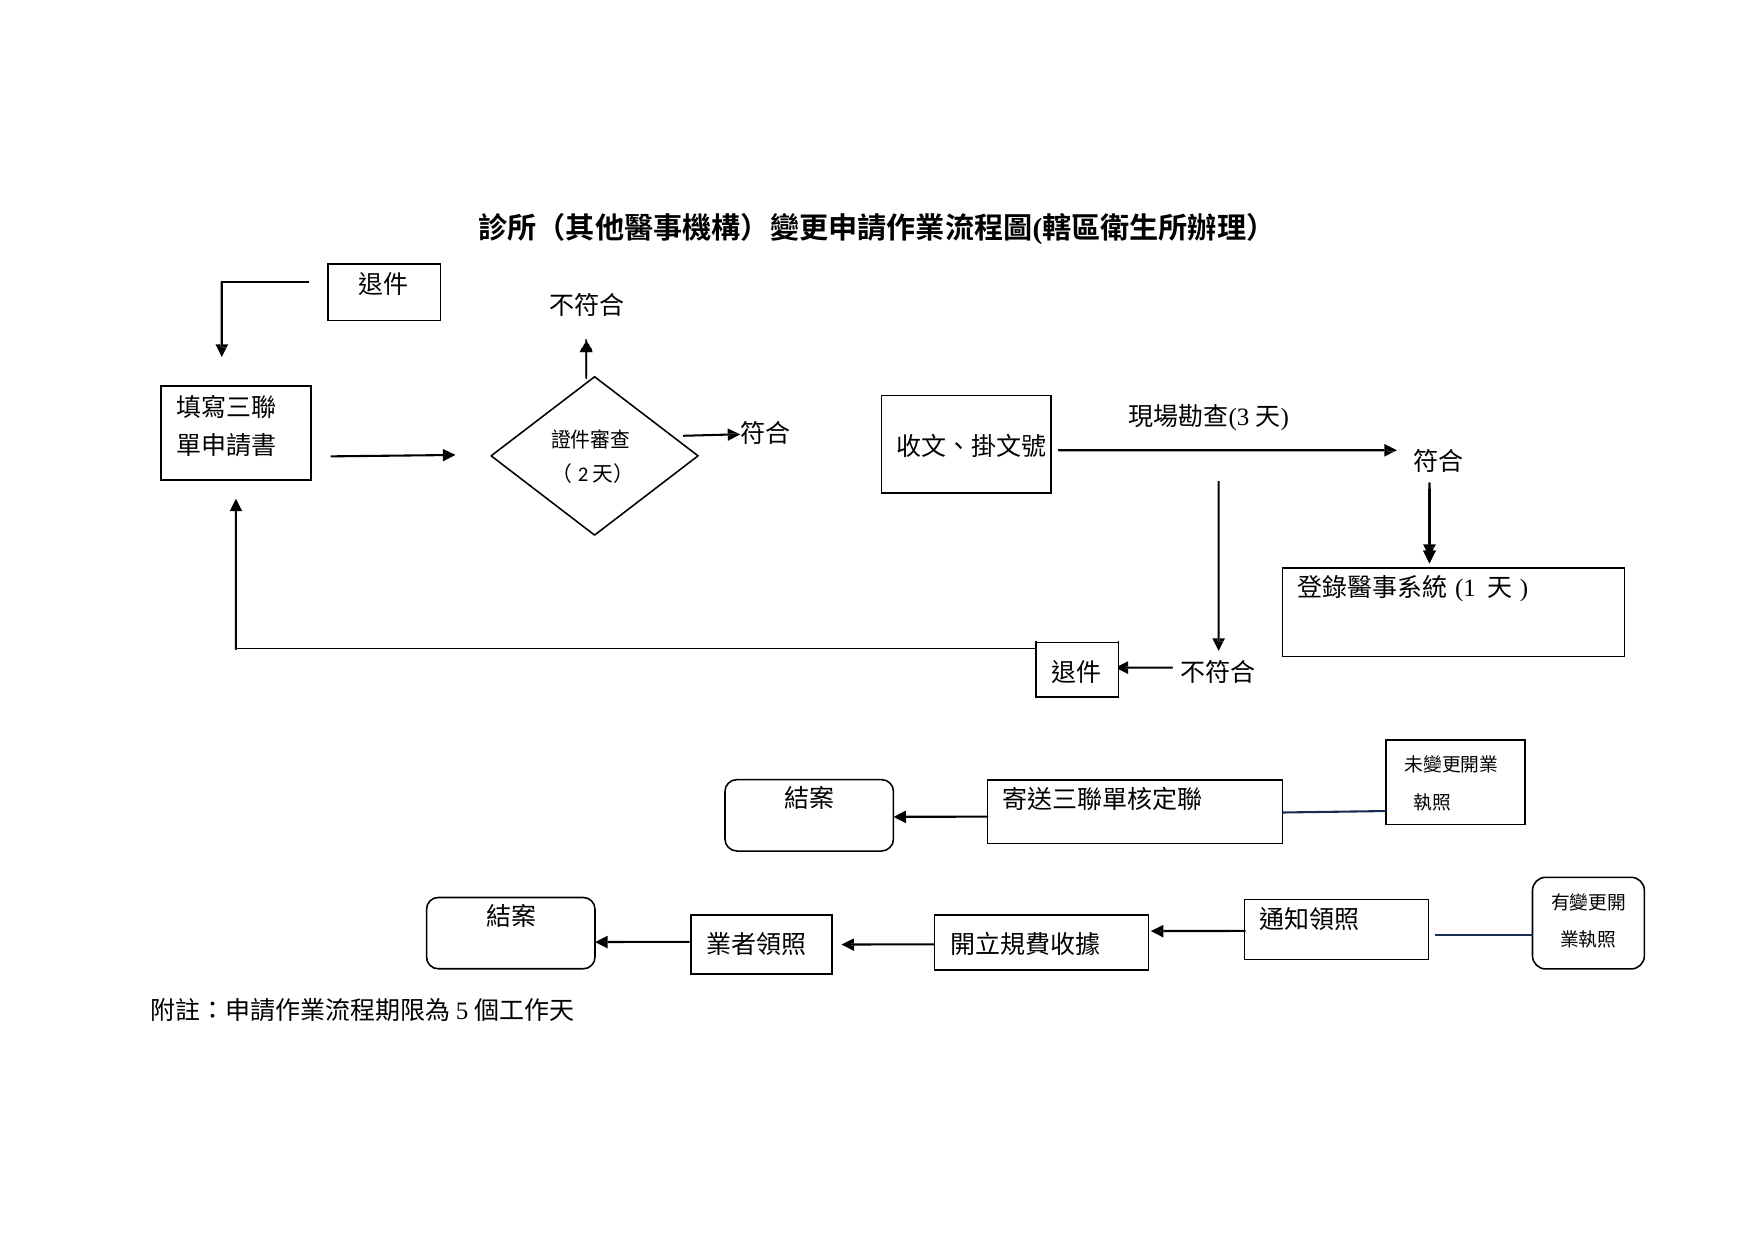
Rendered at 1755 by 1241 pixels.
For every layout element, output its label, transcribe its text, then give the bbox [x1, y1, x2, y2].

text 符合 [494, 441, 695, 478]
text 不符合 [1119, 652, 1255, 688]
text 符合 [1004, 441, 1013, 449]
text 符合 [162, 441, 310, 478]
text 退件 [1052, 652, 1118, 688]
text 符合 [312, 441, 517, 478]
text 符合 [911, 441, 916, 449]
picture [579, 339, 593, 379]
text 符合 [1052, 441, 1464, 478]
text 符合 [882, 441, 1050, 478]
text 診所（其他醫事機構）變更申請作業流程圖(轄區衛生所辦理） [478, 204, 1658, 246]
text 符合 [672, 441, 881, 478]
text [1037, 643, 1118, 696]
text [139, 652, 1035, 688]
text 符合 [929, 441, 938, 449]
text 附註：申請作業流程期限為 5 個工作天 [150, 991, 1658, 1027]
text 符合 [139, 441, 160, 478]
text 開立規費收據 [950, 925, 1148, 961]
text 業者領照 [706, 924, 831, 961]
text 現場勘查(3 天) [1128, 397, 1658, 433]
